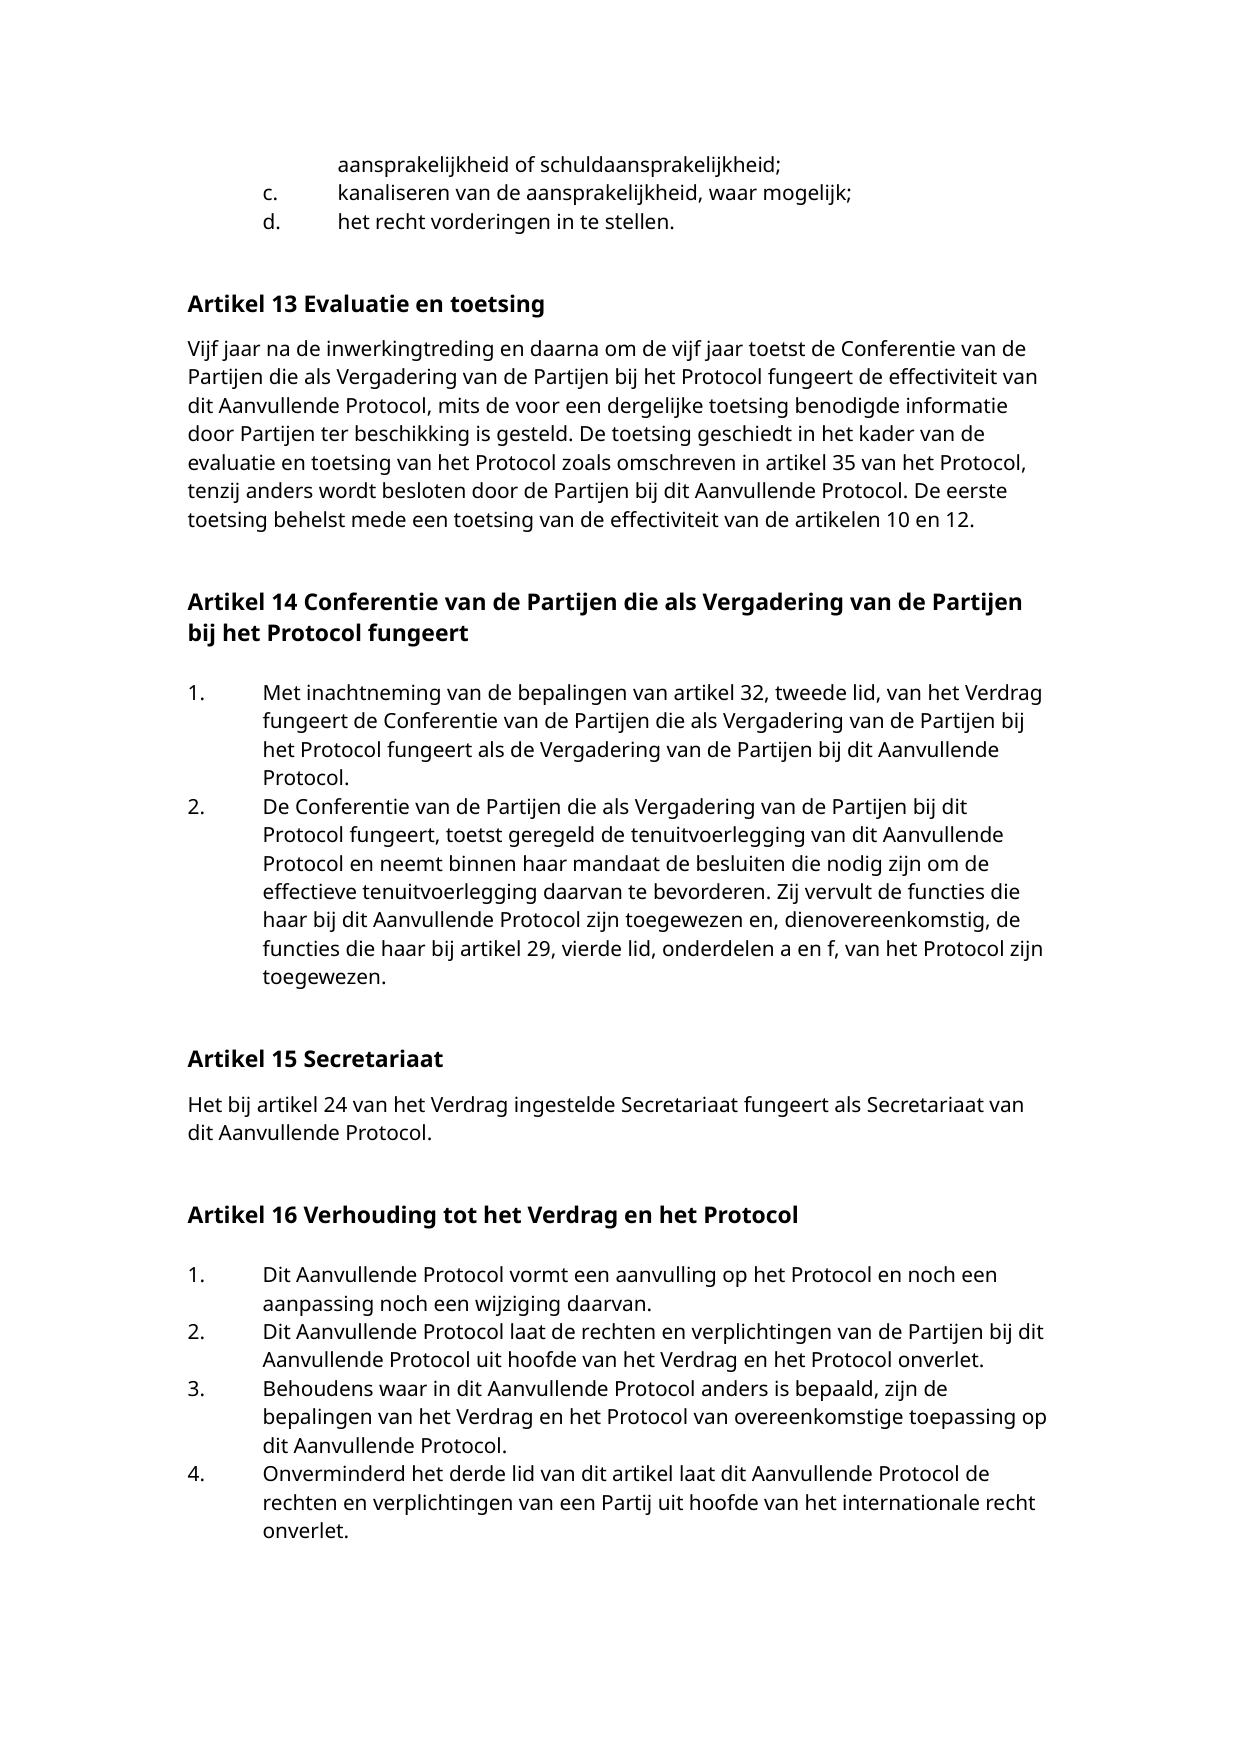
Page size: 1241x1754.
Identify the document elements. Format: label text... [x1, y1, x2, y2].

subtitle Artikel 14 Conferentie van de Partijen die als Vergadering van de Partijen bij het Protocol fungeert [187, 586, 1053, 648]
list Met inachtneming van de bepalingen van artikel 32, tweede lid, van het Verdrag fungeert de Conferentie van de Partijen die als Vergadering van de Partijen bij het Protocol fungeert als de Vergadering van de Partijen bij dit Aanvullende Protocol. [187, 678, 1053, 792]
text Het bij artikel 24 van het Verdrag ingestelde Secretariaat fungeert als Secretariaat van dit Aanvullende Protocol. [187, 1090, 1053, 1147]
list De Conferentie van de Partijen die als Vergadering van de Partijen bij dit Protocol fungeert, toetst geregeld de tenuitvoerlegging van dit Aanvullende Protocol en neemt binnen haar mandaat de besluiten die nodig zijn om de effectieve tenuitvoerlegging daarvan te bevorderen. Zij vervult de functies die haar bij dit Aanvullende Protocol zijn toegewezen en, dienovereenkomstig, de functies die haar bij artikel 29, vierde lid, onderdelen a en f, van het Protocol zijn toegewezen. [187, 792, 1053, 991]
subtitle Artikel 15 Secretariaat [187, 1043, 1053, 1075]
list aansprakelijkheid of schuldaansprakelijkheid; [262, 150, 1053, 178]
list Dit Aanvullende Protocol laat de rechten en verplichtingen van de Partijen bij dit Aanvullende Protocol uit hoofde van het Verdrag en het Protocol onverlet. [187, 1317, 1053, 1374]
list het recht vorderingen in te stellen. [262, 207, 1053, 235]
list Onverminderd het derde lid van dit artikel laat dit Aanvullende Protocol de rechten en verplichtingen van een Partij uit hoofde van het internationale recht onverlet. [187, 1459, 1053, 1545]
list Behoudens waar in dit Aanvullende Protocol anders is bepaald, zijn de bepalingen van het Verdrag en het Protocol van overeenkomstige toepassing op dit Aanvullende Protocol. [187, 1374, 1053, 1459]
text Vijf jaar na de inwerkingtreding en daarna om de vijf jaar toetst de Conferentie van de Partijen die als Vergadering van de Partijen bij het Protocol fungeert de effectiviteit van dit Aanvullende Protocol, mits de voor een dergelijke toetsing benodigde informatie door Partijen ter beschikking is gesteld. De toetsing geschiedt in het kader van de evaluatie en toetsing van het Protocol zoals omschreven in artikel 35 van het Protocol, tenzij anders wordt besloten door de Partijen bij dit Aanvullende Protocol. De eerste toetsing behelst mede een toetsing van de effectiviteit van de artikelen 10 en 12. [187, 334, 1053, 533]
subtitle Artikel 13 Evaluatie en toetsing [187, 288, 1053, 319]
subtitle Artikel 16 Verhouding tot het Verdrag en het Protocol [187, 1199, 1053, 1230]
list Dit Aanvullende Protocol vormt een aanvulling op het Protocol en noch een aanpassing noch een wijziging daarvan. [187, 1260, 1053, 1317]
list kanaliseren van de aansprakelijkheid, waar mogelijk; [262, 178, 1053, 207]
